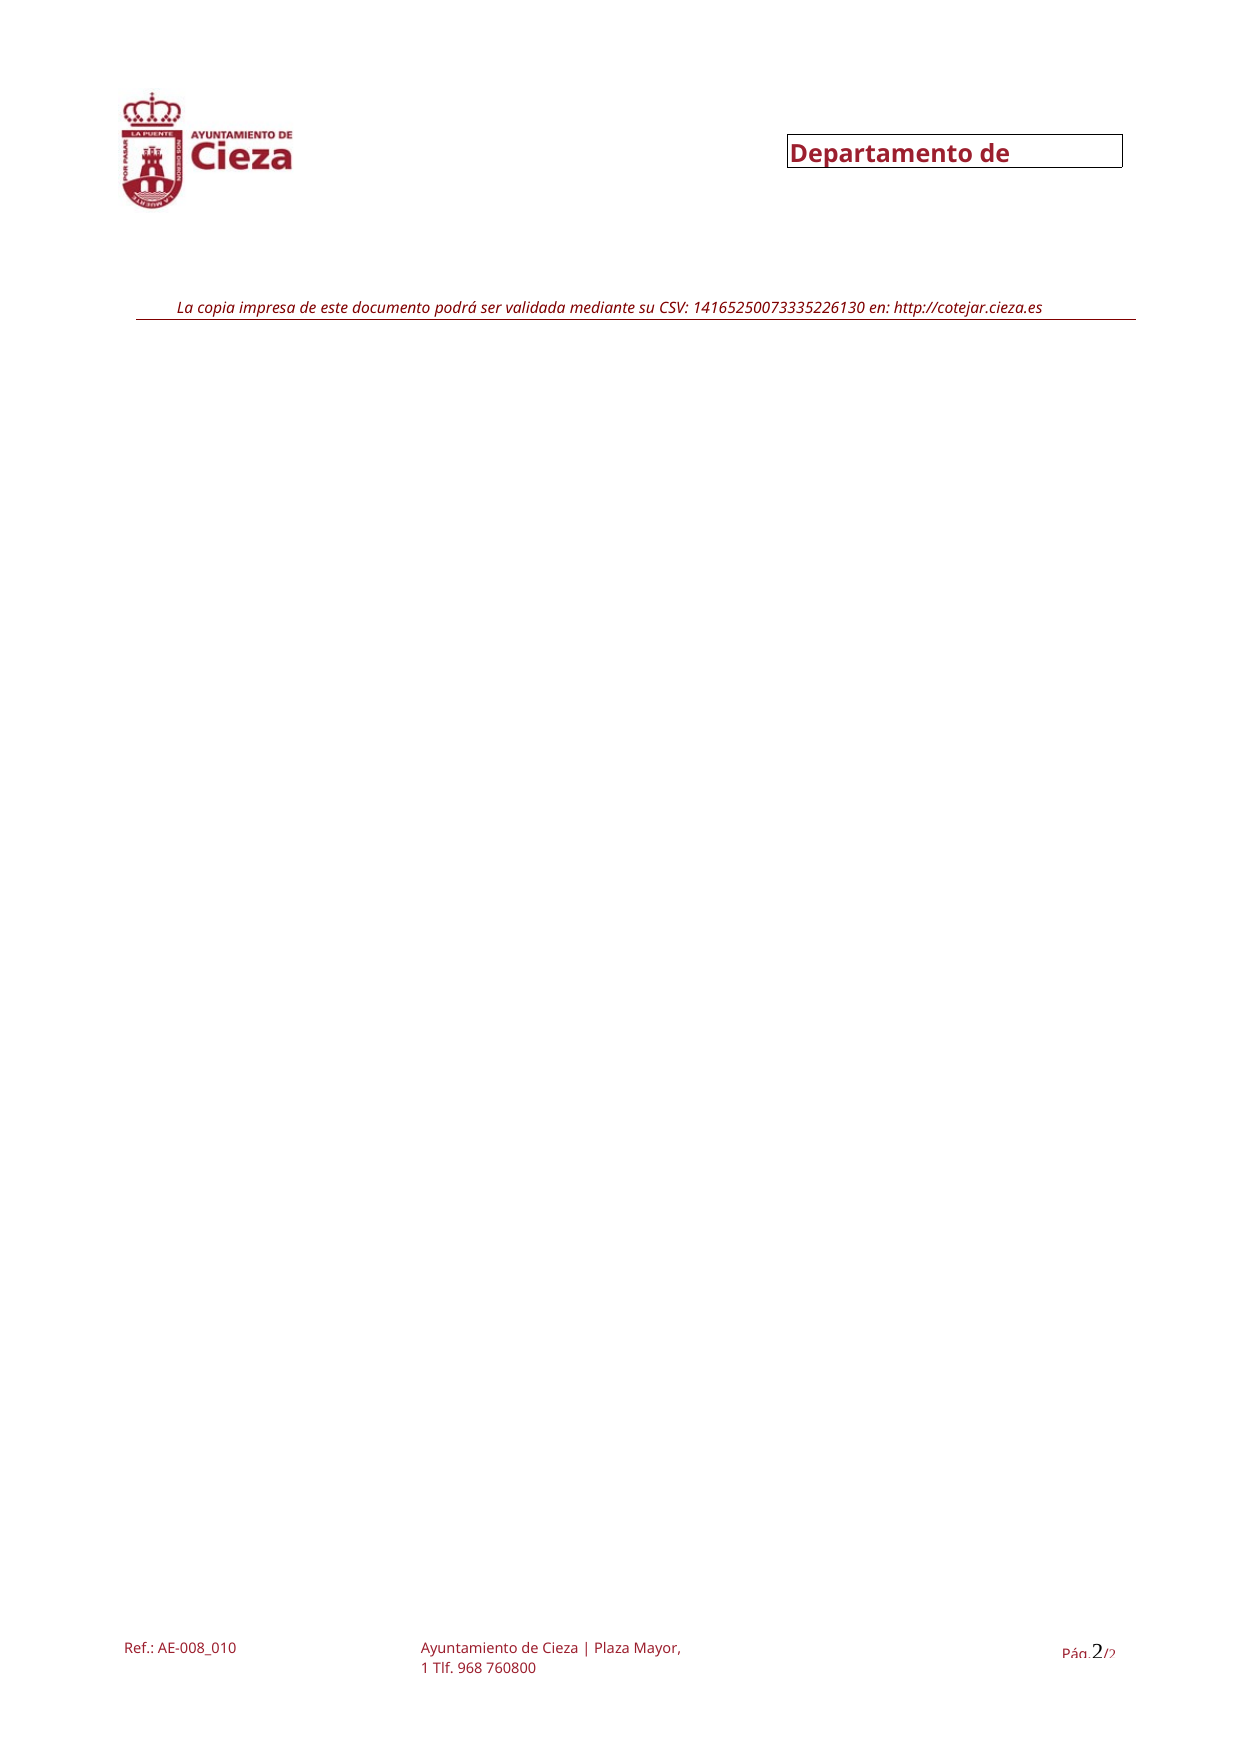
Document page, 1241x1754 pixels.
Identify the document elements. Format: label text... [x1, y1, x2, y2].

picture [118, 88, 294, 213]
text La copia impresa de este documento podrá ser validada mediante su CSV: 14165250073335226130 en: http://cotejar.cieza.es [177, 296, 1134, 318]
